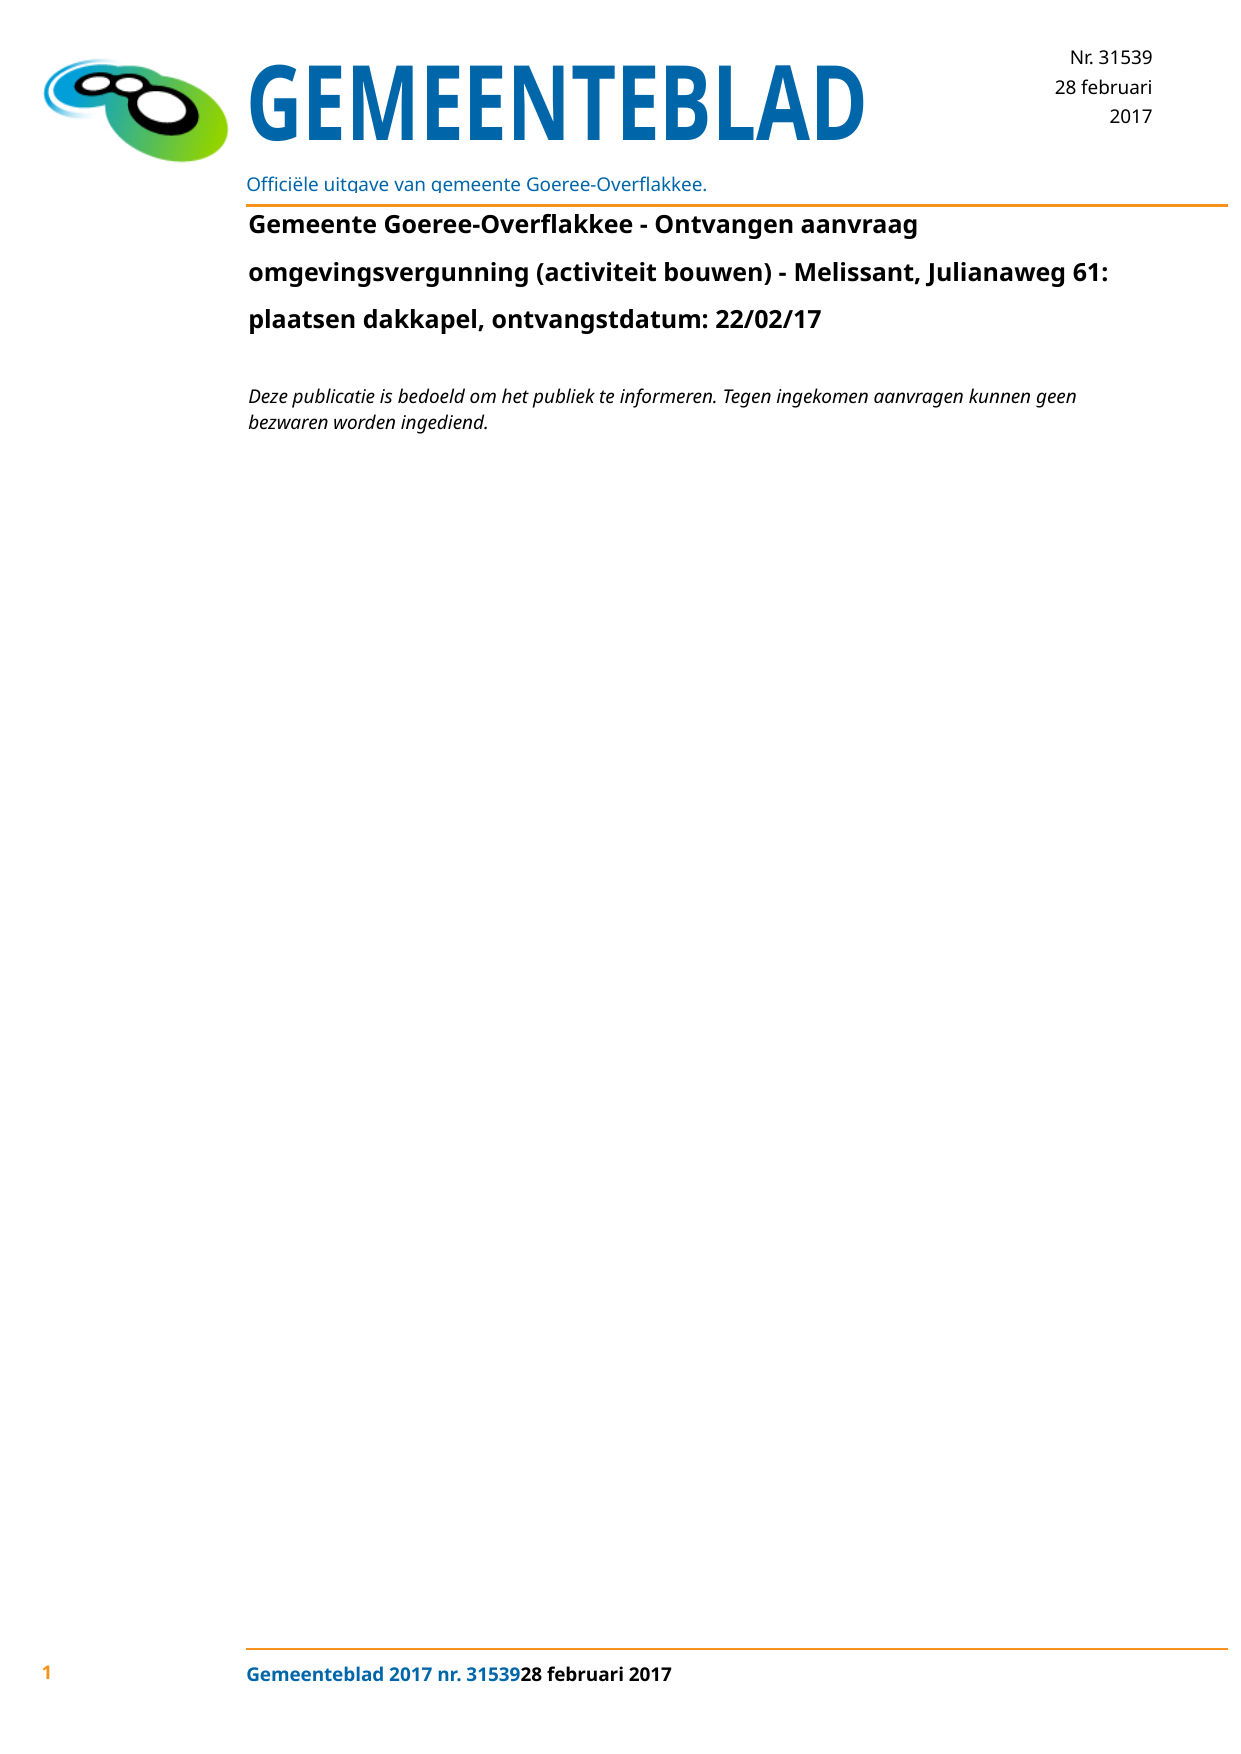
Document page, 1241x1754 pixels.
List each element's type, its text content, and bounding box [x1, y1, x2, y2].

text Deze publicatie is bedoeld om het publiek te informeren. Tegen ingekomen aanvragen kunnen geen bezwaren worden ingediend. [248, 384, 1152, 435]
text Gemeente Goeree-Overflakkee - Ontvangen aanvraag omgevingsvergunning (activiteit bouwen) - Melissant, Julianaweg 61: plaatsen dakkapel, ontvangstdatum: 22/02/17 [248, 207, 1152, 336]
picture [41, 47, 231, 172]
